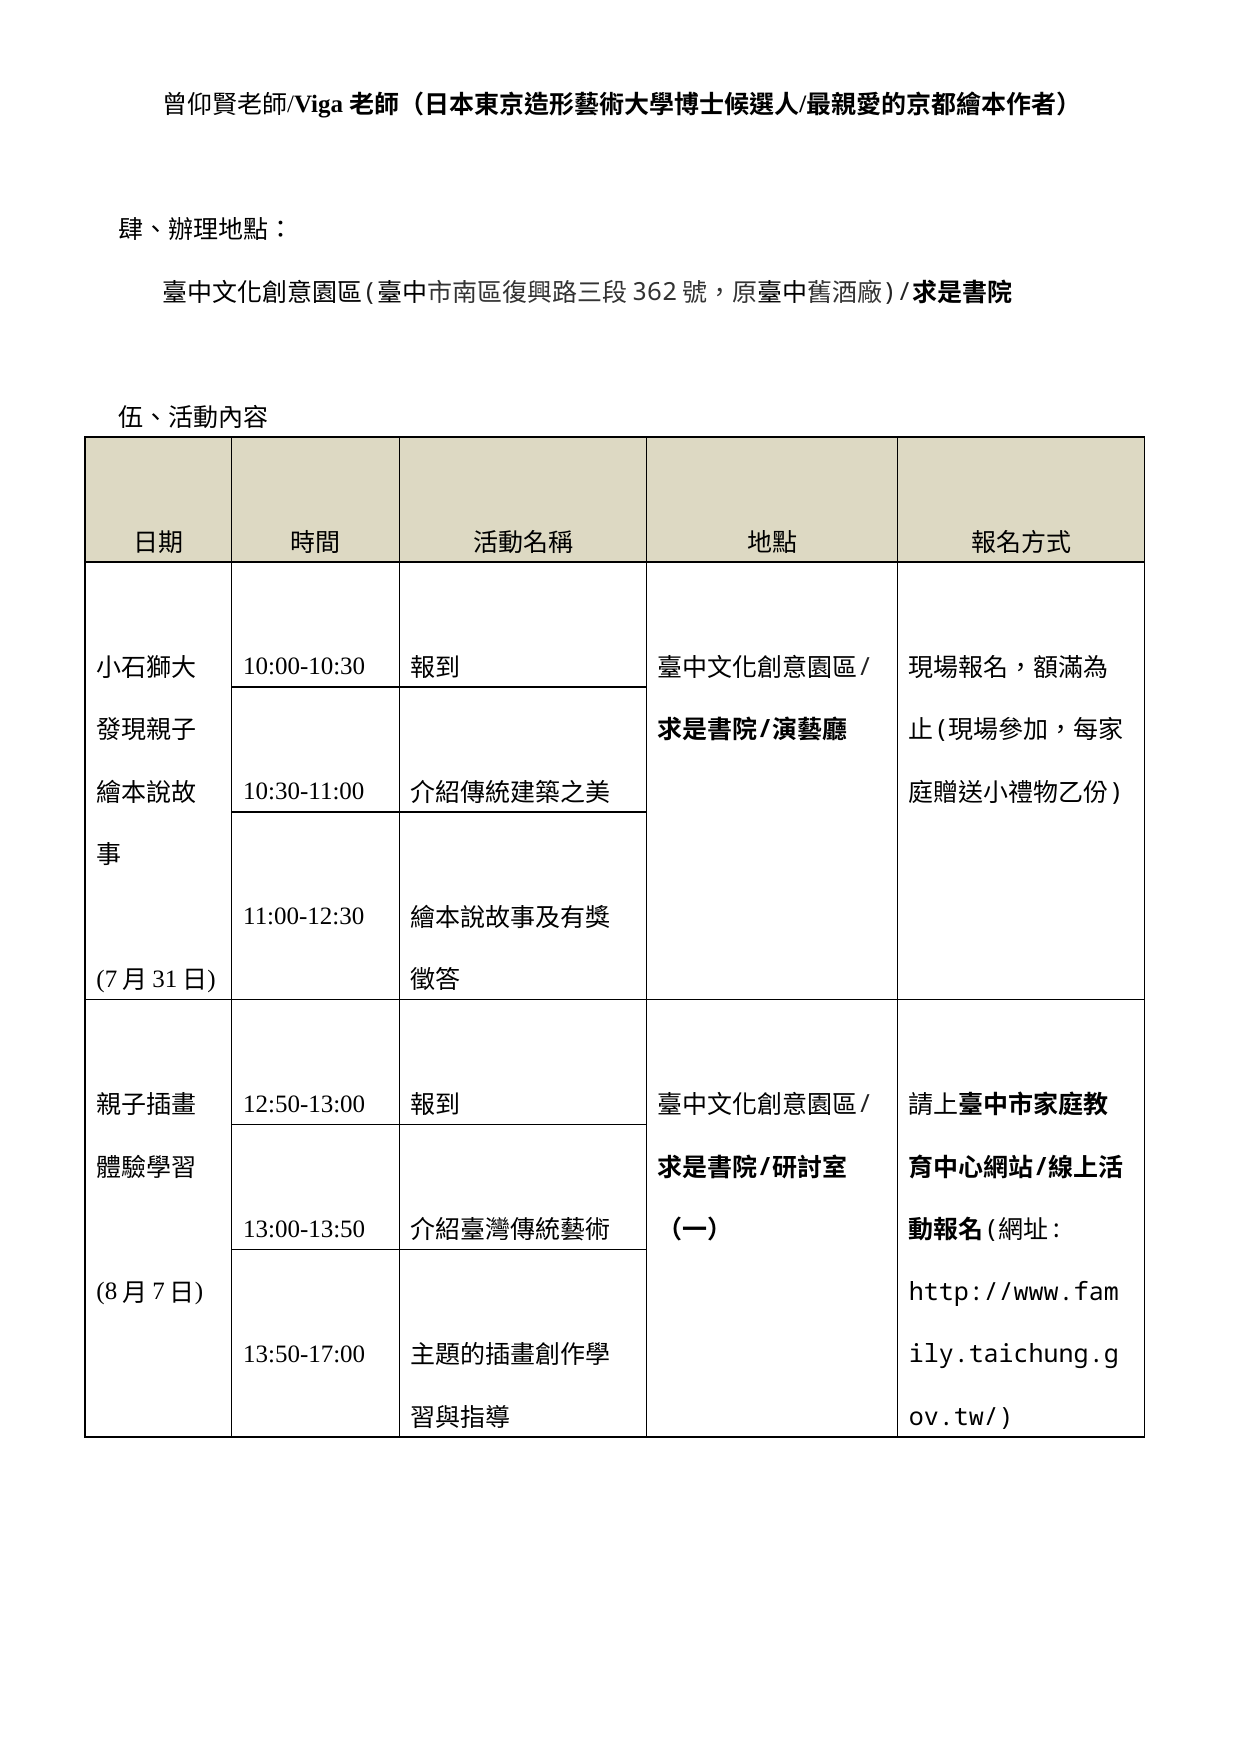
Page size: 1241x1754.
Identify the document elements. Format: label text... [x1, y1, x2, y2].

table_cell 13:00-13:50 [232, 1125, 399, 1249]
table_cell 介紹臺灣傳統藝術 [400, 1125, 646, 1249]
table_header 活動名稱 [400, 438, 646, 561]
table_cell 主題的插畫創作學習與指導 [400, 1250, 646, 1436]
text 肆、辦理地點： [118, 186, 1122, 249]
table_cell 10:30-11:00 [232, 688, 399, 811]
table_header 報名方式 [898, 438, 1144, 561]
table_cell 繪本說故事及有獎徵答 [400, 813, 646, 999]
table_cell 12:50-13:00 [232, 1000, 399, 1124]
table_cell 現場報名，額滿為止(現場參加，每家庭贈送小禮物乙份) [898, 563, 1144, 999]
text 伍、活動內容 [118, 374, 1122, 436]
table_cell 請上臺中市家庭教育中心網站/線上活動報名(網址: http://www.family.taichung.gov.tw/) [898, 1000, 1144, 1436]
table_cell 11:00-12:30 [232, 813, 399, 999]
table_header 地點 [647, 438, 897, 561]
table_cell 小石獅大發現親子繪本說故事 (7月31日) [86, 563, 231, 999]
table_header 時間 [232, 438, 399, 561]
text 曾仰賢老師/Viga 老師（日本東京造形藝術大學博士候選人/最親愛的京都繪本作者） [118, 61, 1122, 124]
table_cell 10:00-10:30 [232, 563, 399, 686]
table_cell 報到 [400, 1000, 646, 1124]
table_cell 臺中文化創意園區/求是書院/研討室（一） [647, 1000, 897, 1436]
table_cell 13:50-17:00 [232, 1250, 399, 1436]
table_header 日期 [86, 438, 231, 561]
table_cell 介紹傳統建築之美 [400, 688, 646, 811]
table_cell 臺中文化創意園區/求是書院/演藝廳 [647, 563, 897, 999]
text 臺中文化創意園區(臺中市南區復興路三段362號，原臺中舊酒廠)/求是書院 [118, 249, 1122, 311]
table_cell 親子插畫體驗學習 (8月7日) [86, 1000, 231, 1436]
table_cell 報到 [400, 563, 646, 686]
